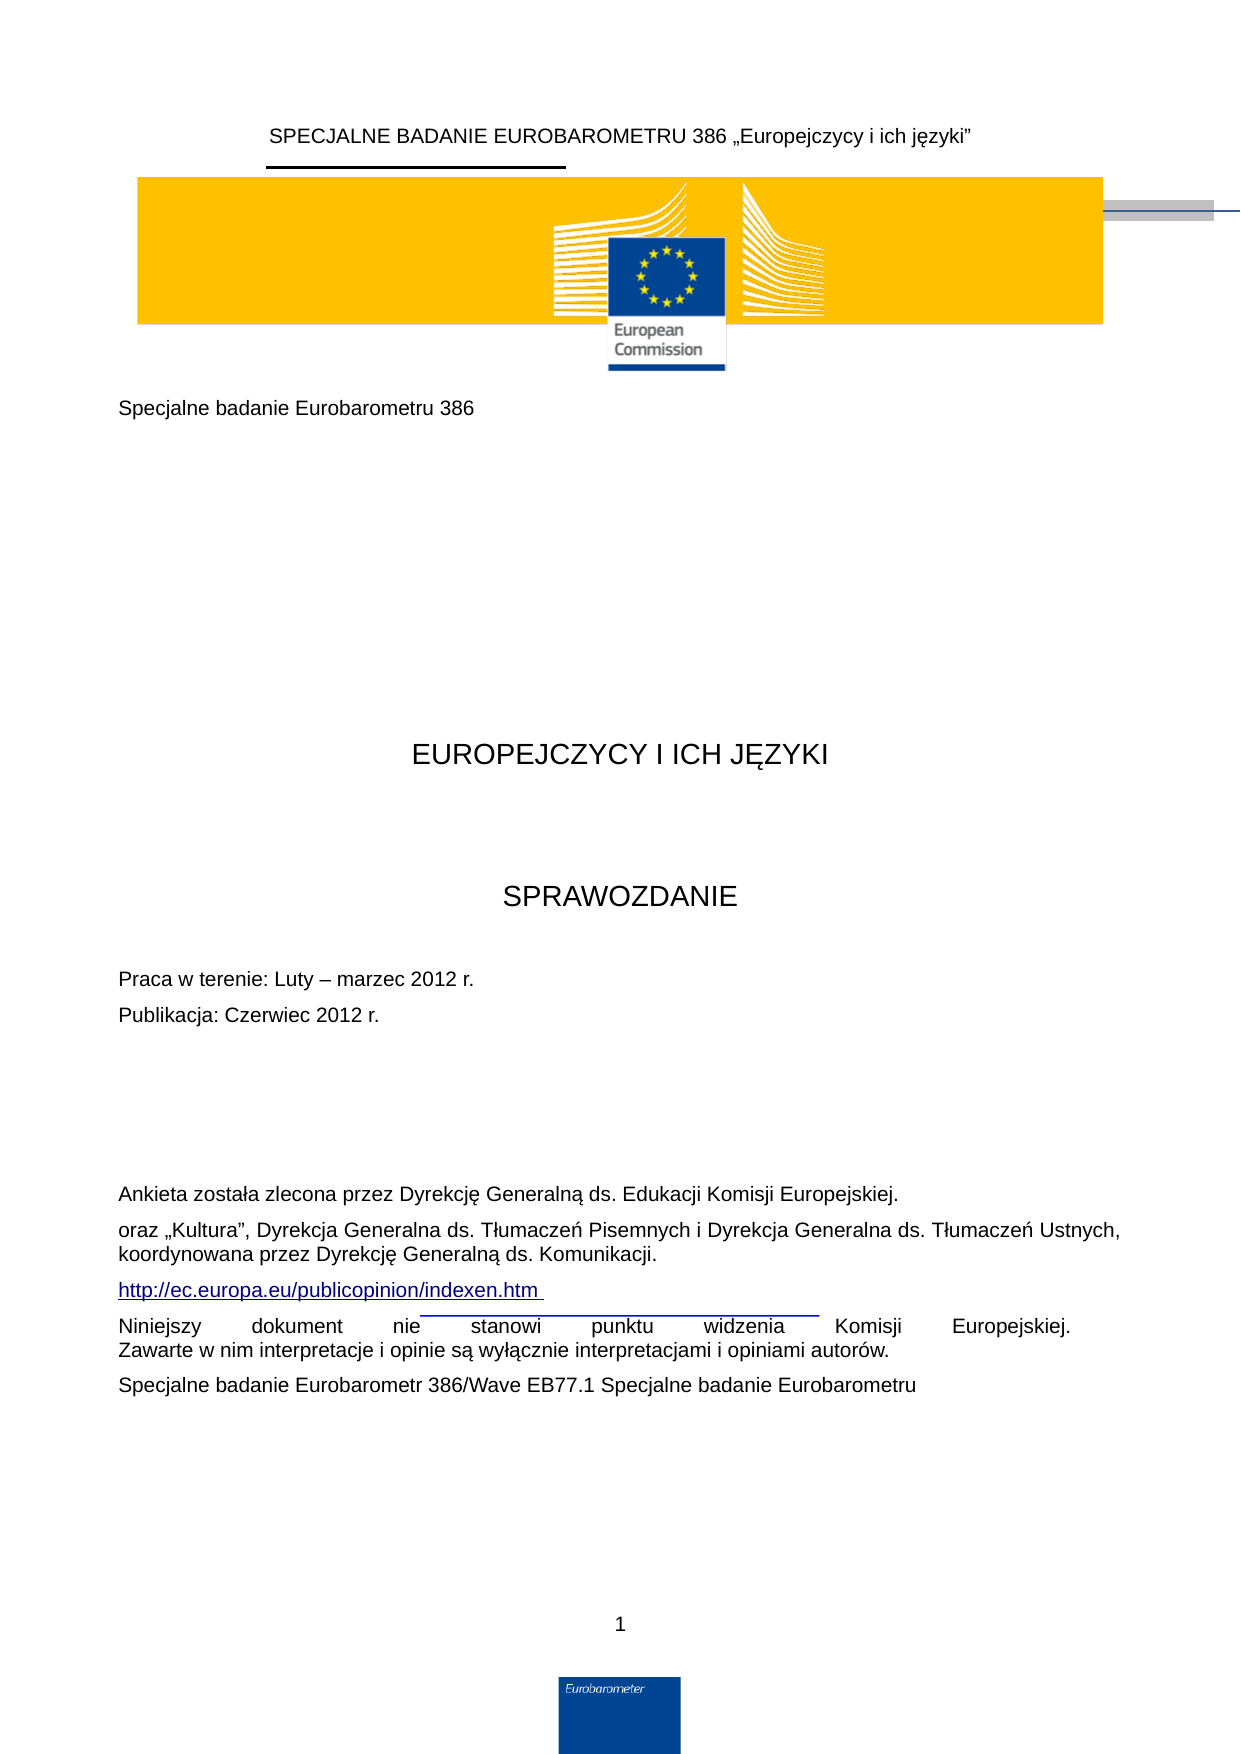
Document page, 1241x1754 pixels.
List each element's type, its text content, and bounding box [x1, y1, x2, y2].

text Praca w terenie: Luty – marzec 2012 r. [118, 967, 1122, 991]
subtitle SPRAWOZDANIE [118, 879, 1122, 913]
text Specjalne badanie Eurobarometru 386 [118, 396, 1122, 420]
text Publikacja: Czerwiec 2012 r. [118, 1003, 1122, 1027]
subtitle EUROPEJCZYCY I ICH JĘZYKI [118, 737, 1122, 771]
text Niniejszy dokument nie stanowi punktu widzenia Komisji Europejskiej. Zawarte w nim interpretacje i opinie są wyłącznie interpretacjami i opiniami autorów. [118, 1313, 1122, 1361]
text Specjalne badanie Eurobarometr 386/Wave EB77.1 Specjalne badanie Eurobarometru [118, 1373, 1122, 1397]
picture [558, 1677, 681, 1754]
text http://ec.europa.eu/publicopinion/indexen.htm [118, 1278, 1122, 1302]
picture [137, 177, 1103, 372]
text oraz „Kultura”, Dyrekcja Generalna ds. Tłumaczeń Pisemnych i Dyrekcja Generalna ds. Tłumaczeń Ustnych, koordynowana przez Dyrekcję Generalną ds. Komunikacji. [118, 1218, 1122, 1266]
text Ankieta została zlecona przez Dyrekcję Generalną ds. Edukacji Komisji Europejskiej. [118, 1182, 1122, 1206]
